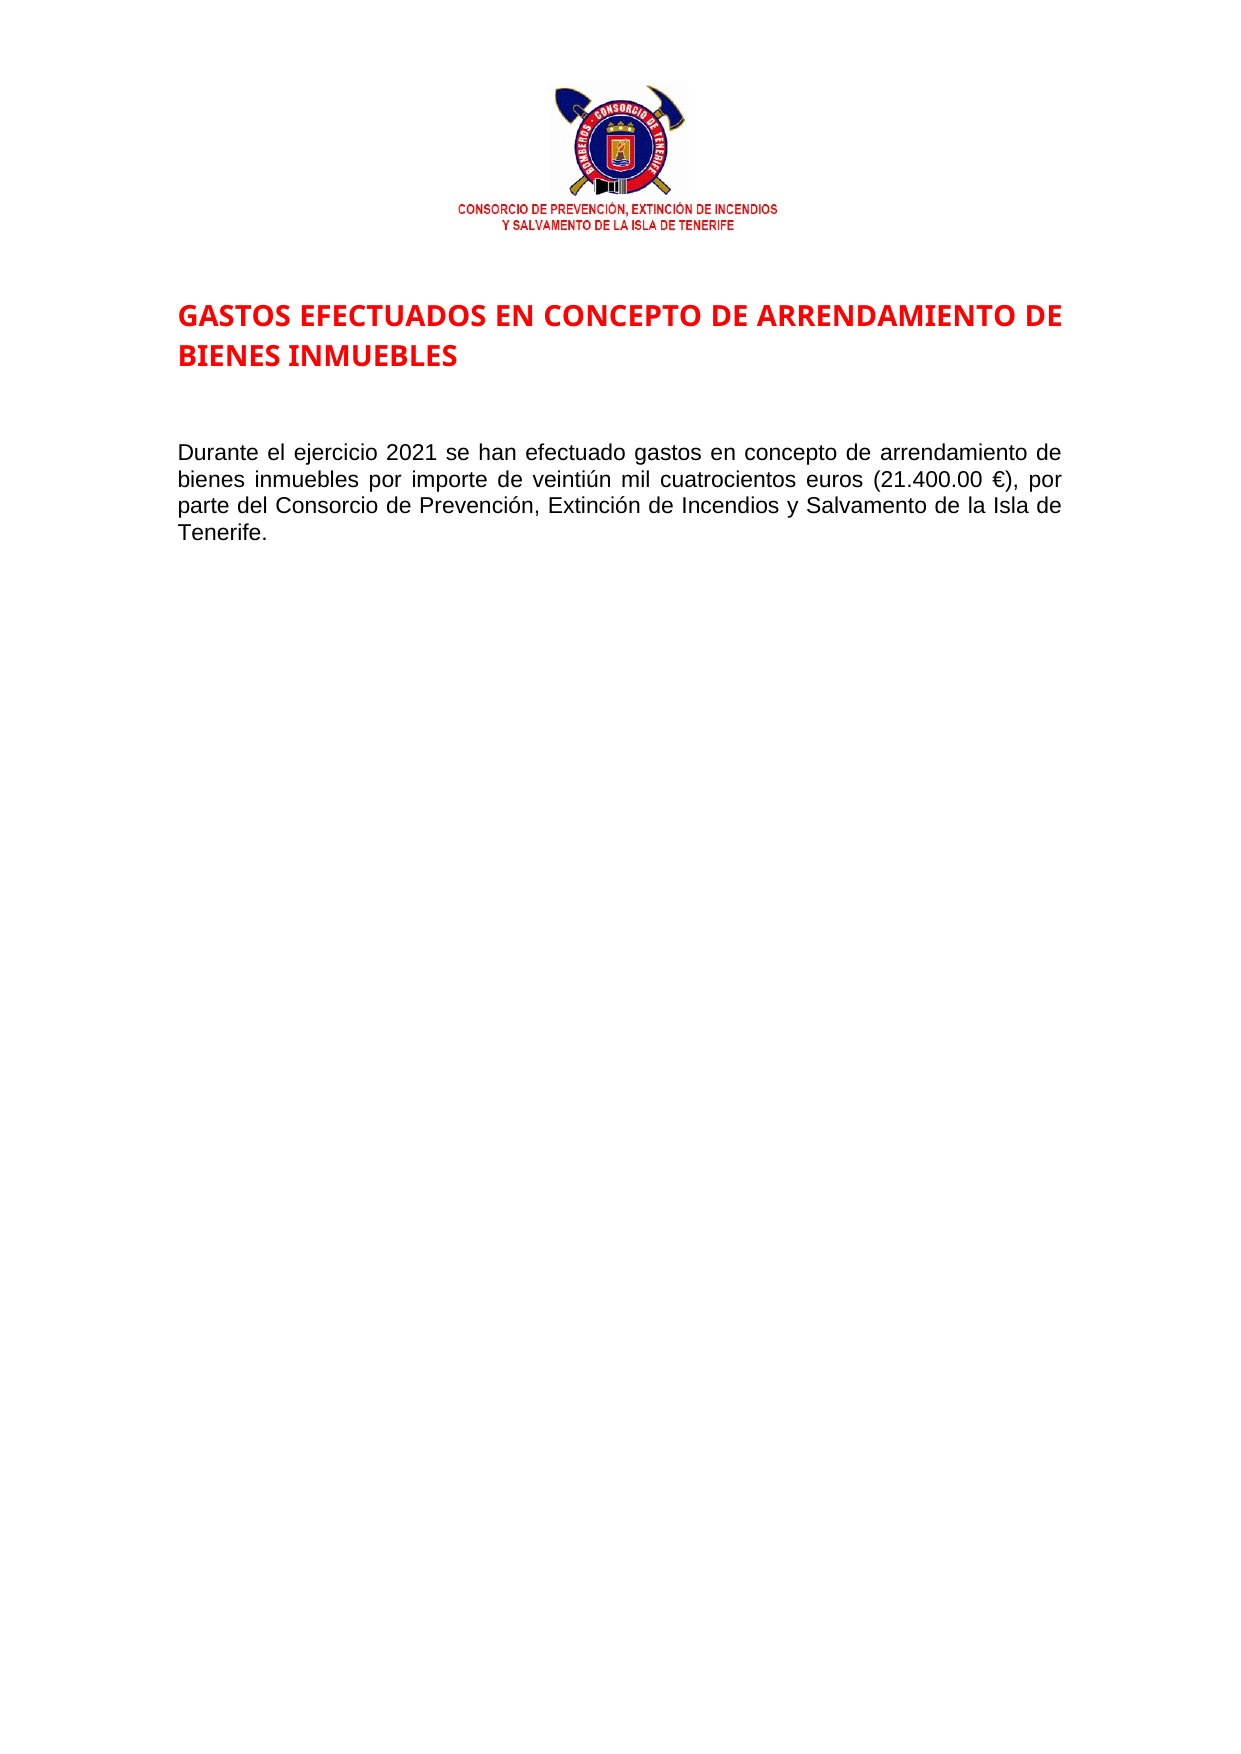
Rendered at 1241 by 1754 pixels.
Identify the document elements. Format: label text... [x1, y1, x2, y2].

text GastOS efectuados EN CONCEPTO DE arrendamiento de bienes inmuebles [177, 295, 1063, 375]
text Durante el ejercicio 2021 se han efectuado gastos en concepto de arrendamiento de bienes inmuebles por importe de veintiún mil cuatrocientos euros (21.400.00 €), por parte del Consorcio de Prevención, Extinción de Incendios y Salvamento de la Isla de Tenerife. [177, 439, 1063, 545]
